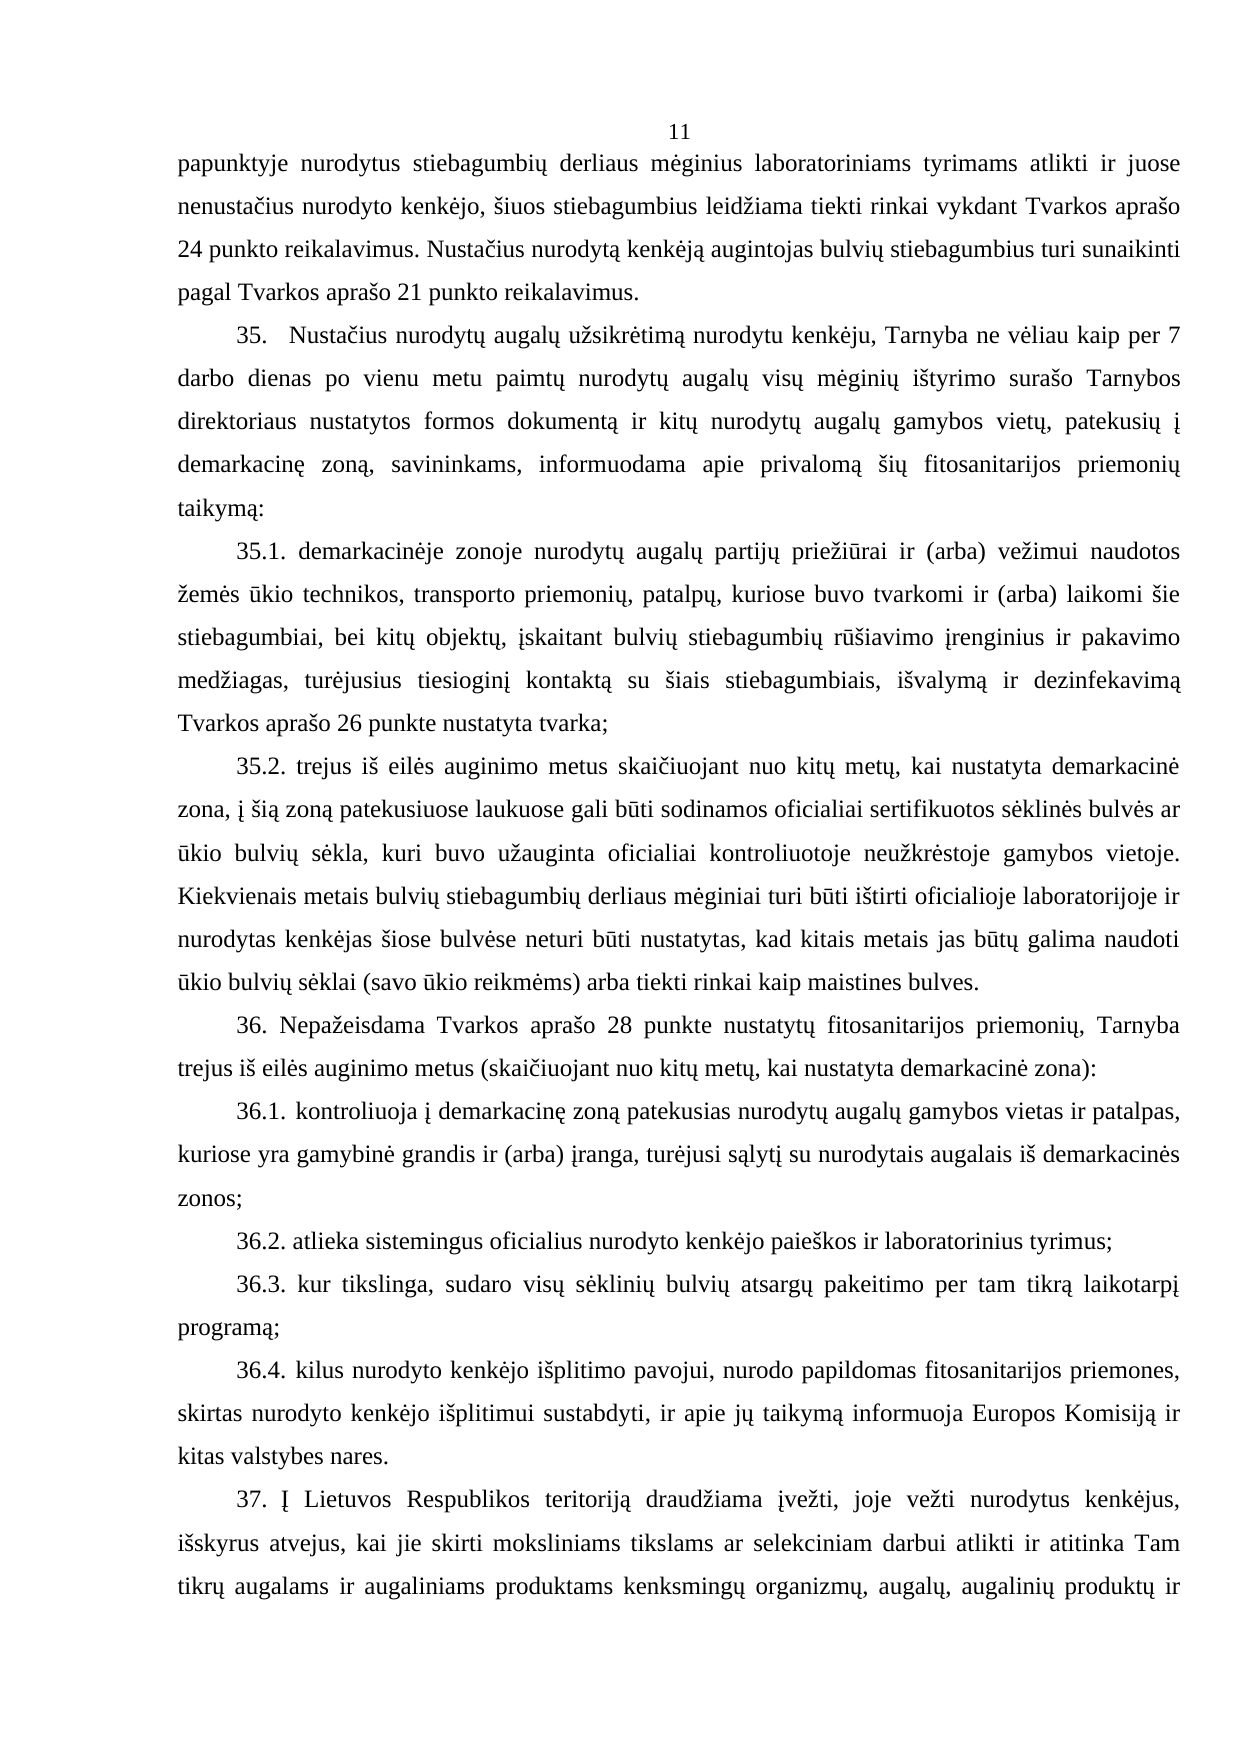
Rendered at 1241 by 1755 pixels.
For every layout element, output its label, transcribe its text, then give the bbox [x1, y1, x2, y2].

text 36.2. atlieka sistemingus oficialius nurodyto kenkėjo paieškos ir laboratorinius tyrimus; [177, 1226, 1181, 1254]
text 36.1. kontroliuoja į demarkacinę zoną patekusias nurodytų augalų gamybos vietas ir patalpas, kuriose yra gamybinė grandis ir (arba) įranga, turėjusi sąlytį su nurodytais augalais iš demarkacinės zonos; [177, 1096, 1181, 1211]
text papunktyje nurodytus stiebagumbių derliaus mėginius laboratoriniams tyrimams atlikti ir juose nenustačius nurodyto kenkėjo, šiuos stiebagumbius leidžiama tiekti rinkai vykdant Tvarkos aprašo 24 punkto reikalavimus. Nustačius nurodytą kenkėją augintojas bulvių stiebagumbius turi sunaikinti pagal Tvarkos aprašo 21 punkto reikalavimus. [177, 148, 1181, 306]
text 36.3. kur tikslinga, sudaro visų sėklinių bulvių atsargų pakeitimo per tam tikrą laikotarpį programą; [177, 1269, 1181, 1341]
text 36.4. kilus nurodyto kenkėjo išplitimo pavojui, nurodo papildomas fitosanitarijos priemones, skirtas nurodyto kenkėjo išplitimui sustabdyti, ir apie jų taikymą informuoja Europos Komisiją ir kitas valstybes nares. [177, 1355, 1181, 1470]
text 35.2. trejus iš eilės auginimo metus skaičiuojant nuo kitų metų, kai nustatyta demarkacinė zona, į šią zoną patekusiuose laukuose gali būti sodinamos oficialiai sertifikuotos sėklinės bulvės ar ūkio bulvių sėkla, kuri buvo užauginta oficialiai kontroliuotoje neužkrėstoje gamybos vietoje. Kiekvienais metais bulvių stiebagumbių derliaus mėginiai turi būti ištirti oficialioje laboratorijoje ir nurodytas kenkėjas šiose bulvėse neturi būti nustatytas, kad kitais metais jas būtų galima naudoti ūkio bulvių sėklai (savo ūkio reikmėms) arba tiekti rinkai kaip maistines bulves. [177, 751, 1181, 996]
text 35.1. demarkacinėje zonoje nurodytų augalų partijų priežiūrai ir (arba) vežimui naudotos žemės ūkio technikos, transporto priemonių, patalpų, kuriose buvo tvarkomi ir (arba) laikomi šie stiebagumbiai, bei kitų objektų, įskaitant bulvių stiebagumbių rūšiavimo įrenginius ir pakavimo medžiagas, turėjusius tiesioginį kontaktą su šiais stiebagumbiais, išvalymą ir dezinfekavimą Tvarkos aprašo 26 punkte nustatyta tvarka; [177, 536, 1181, 737]
text 36. Nepažeisdama Tvarkos aprašo 28 punkte nustatytų fitosanitarijos priemonių, Tarnyba trejus iš eilės auginimo metus (skaičiuojant nuo kitų metų, kai nustatyta demarkacinė zona): [177, 1010, 1181, 1082]
text 37. Į Lietuvos Respublikos teritoriją draudžiama įvežti, joje vežti nurodytus kenkėjus, išskyrus atvejus, kai jie skirti moksliniams tikslams ar selekciniam darbui atlikti ir atitinka Tam tikrų augalams ir augaliniams produktams kenksmingų organizmų, augalų, augalinių produktų ir [177, 1484, 1181, 1599]
text 35. Nustačius nurodytų augalų užsikrėtimą nurodytu kenkėju, Tarnyba ne vėliau kaip per 7 darbo dienas po vienu metu paimtų nurodytų augalų visų mėginių ištyrimo surašo Tarnybos direktoriaus nustatytos formos dokumentą ir kitų nurodytų augalų gamybos vietų, patekusių į demarkacinę zoną, savininkams, informuodama apie privalomą šių fitosanitarijos priemonių taikymą: [177, 320, 1181, 521]
